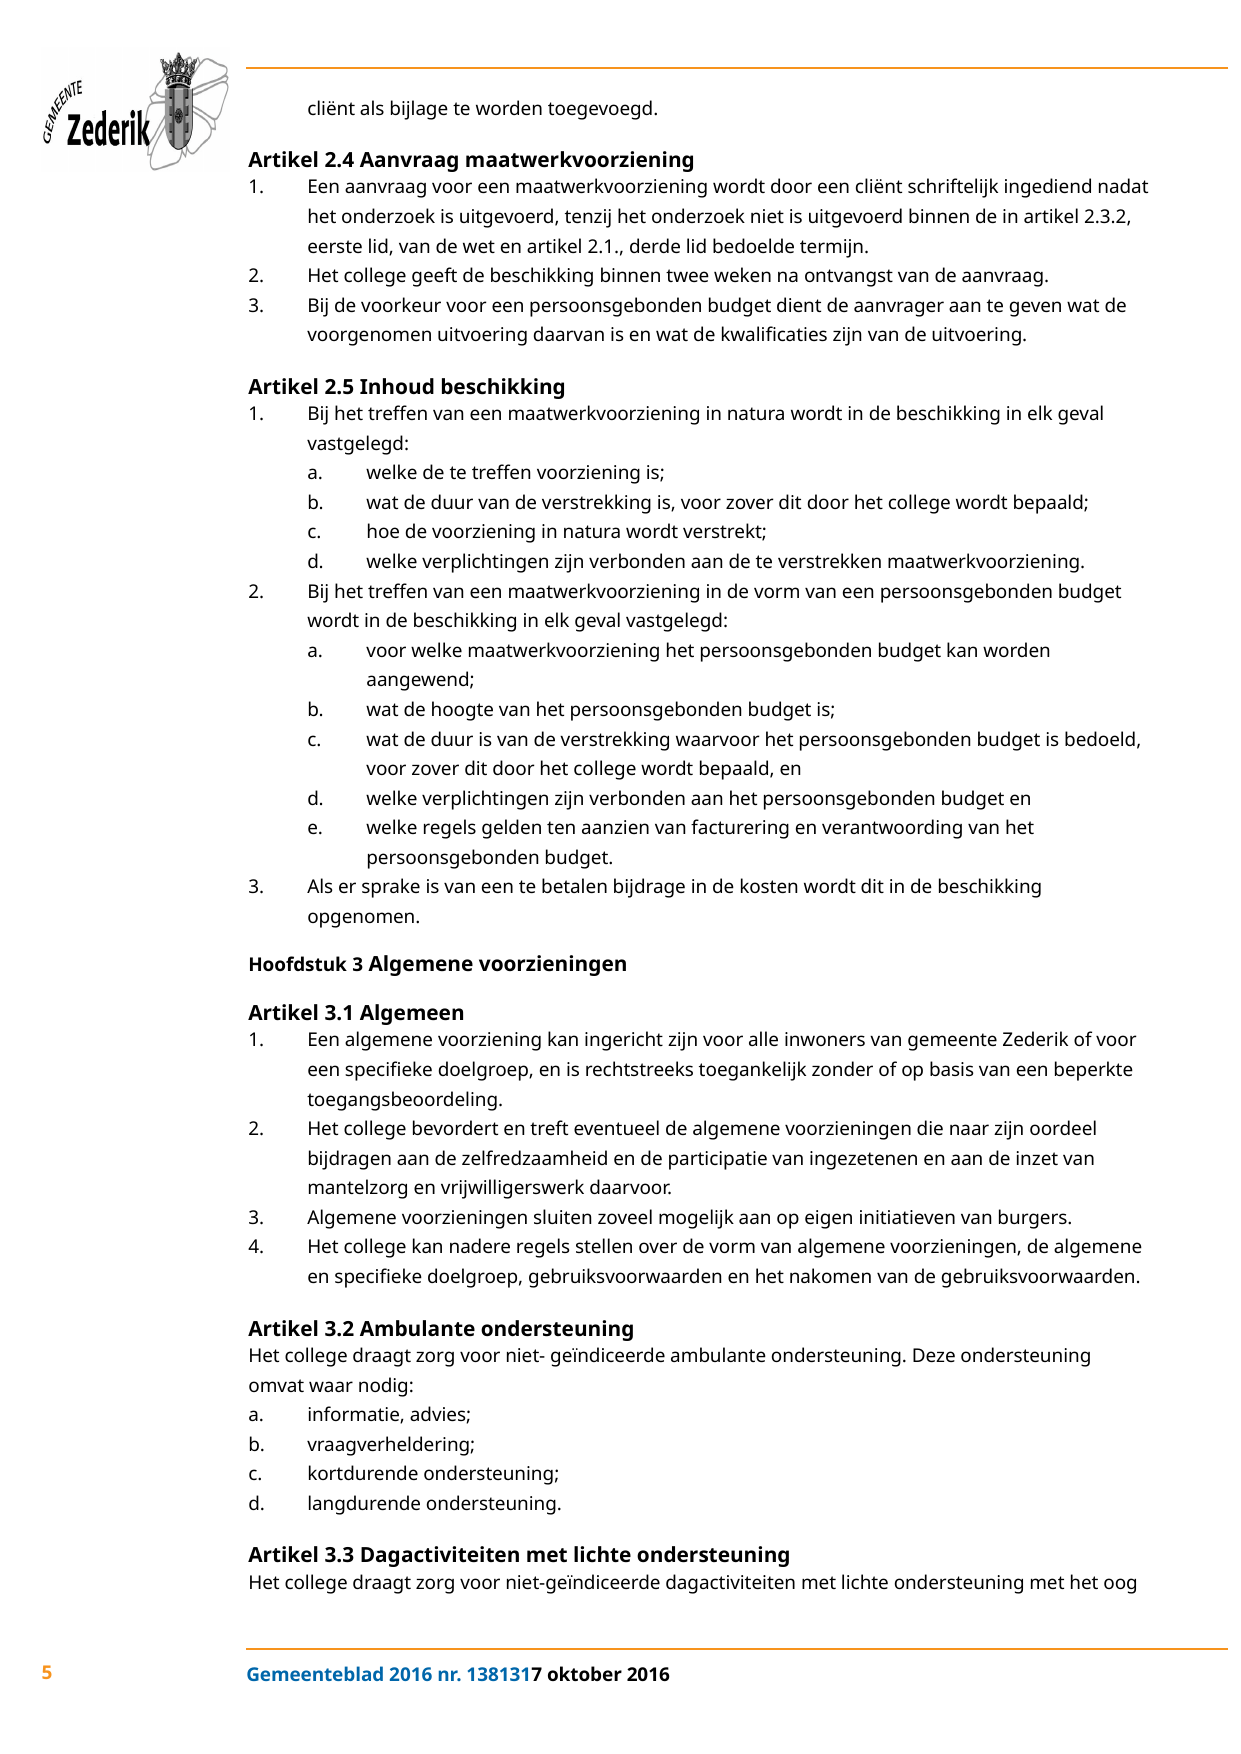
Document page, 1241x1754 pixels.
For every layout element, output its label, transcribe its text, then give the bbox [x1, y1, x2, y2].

list langdurende ondersteuning. [248, 1490, 1152, 1516]
list kortdurende ondersteuning; [248, 1461, 1152, 1486]
list Als er sprake is van een te betalen bijdrage in de kosten wordt dit in de beschikking opgenomen. [248, 874, 1152, 929]
text Het college draagt zorg voor niet- geïndiceerde ambulante ondersteuning. Deze ondersteuning omvat waar nodig: [248, 1342, 1152, 1397]
list cliënt als bijlage te worden toegevoegd. [248, 95, 1152, 121]
list informatie, advies; [248, 1401, 1152, 1427]
text Artikel 2.5 Inhoud beschikking [248, 372, 1152, 400]
list Een algemene voorziening kan ingericht zijn voor alle inwoners van gemeente Zederik of voor een specifieke doelgroep, en is rechtstreeks toegankelijk zonder of op basis van een beperkte toegangsbeoordeling. [248, 1027, 1152, 1112]
list Bij het treffen van een maatwerkvoorziening in natura wordt in de beschikking in elk geval vastgelegd: [248, 400, 1152, 456]
text Artikel 3.3 Dagactiviteiten met lichte ondersteuning [248, 1541, 1152, 1569]
list Algemene voorzieningen sluiten zoveel mogelijk aan op eigen initiatieven van burgers. [248, 1204, 1152, 1230]
list Bij de voorkeur voor een persoonsgebonden budget dient de aanvrager aan te geven wat de voorgenomen uitvoering daarvan is en wat de kwalificaties zijn van de uitvoering. [248, 292, 1152, 347]
list Het college bevordert en treft eventueel de algemene voorzieningen die naar zijn oordeel bijdragen aan de zelfredzaamheid en de participatie van ingezetenen en aan de inzet van mantelzorg en vrijwilligerswerk daarvoor. [248, 1115, 1152, 1200]
list Een aanvraag voor een maatwerkvoorziening wordt door een cliënt schriftelijk ingediend nadat het onderzoek is uitgevoerd, tenzij het onderzoek niet is uitgevoerd binnen de in artikel 2.3.2, eerste lid, van de wet en artikel 2.1., derde lid bedoelde termijn. [248, 174, 1152, 258]
text Artikel 2.4 Aanvraag maatwerkvoorziening [248, 145, 1152, 174]
list welke regels gelden ten aanzien van facturering en verantwoording van het persoonsgebonden budget. [307, 814, 1152, 870]
list Het college geeft de beschikking binnen twee weken na ontvangst van de aanvraag. [248, 262, 1152, 288]
picture [41, 47, 231, 172]
text Artikel 3.2 Ambulante ondersteuning [248, 1314, 1152, 1342]
list welke verplichtingen zijn verbonden aan de te verstrekken maatwerkvoorziening. [307, 548, 1152, 574]
list welke verplichtingen zijn verbonden aan het persoonsgebonden budget en [307, 785, 1152, 811]
list voor welke maatwerkvoorziening het persoonsgebonden budget kan worden aangewend; [307, 637, 1152, 692]
text Het college draagt zorg voor niet-geïndiceerde dagactiviteiten met lichte ondersteuning met het oog [248, 1569, 1152, 1595]
list wat de duur is van de verstrekking waarvoor het persoonsgebonden budget is bedoeld, voor zover dit door het college wordt bepaald, en [307, 726, 1152, 781]
list hoe de voorziening in natura wordt verstrekt; [307, 519, 1152, 544]
list vraagverheldering; [248, 1431, 1152, 1457]
list wat de hoogte van het persoonsgebonden budget is; [307, 696, 1152, 722]
text Artikel 3.1 Algemeen [248, 998, 1152, 1027]
text Hoofdstuk 3 Algemene voorzieningen [248, 949, 1152, 977]
list wat de duur van de verstrekking is, voor zover dit door het college wordt bepaald; [307, 489, 1152, 515]
list welke de te treffen voorziening is; [307, 459, 1152, 485]
list Bij het treffen van een maatwerkvoorziening in de vorm van een persoonsgebonden budget wordt in de beschikking in elk geval vastgelegd: [248, 578, 1152, 633]
list Het college kan nadere regels stellen over de vorm van algemene voorzieningen, de algemene en specifieke doelgroep, gebruiksvoorwaarden en het nakomen van de gebruiksvoorwaarden. [248, 1234, 1152, 1289]
